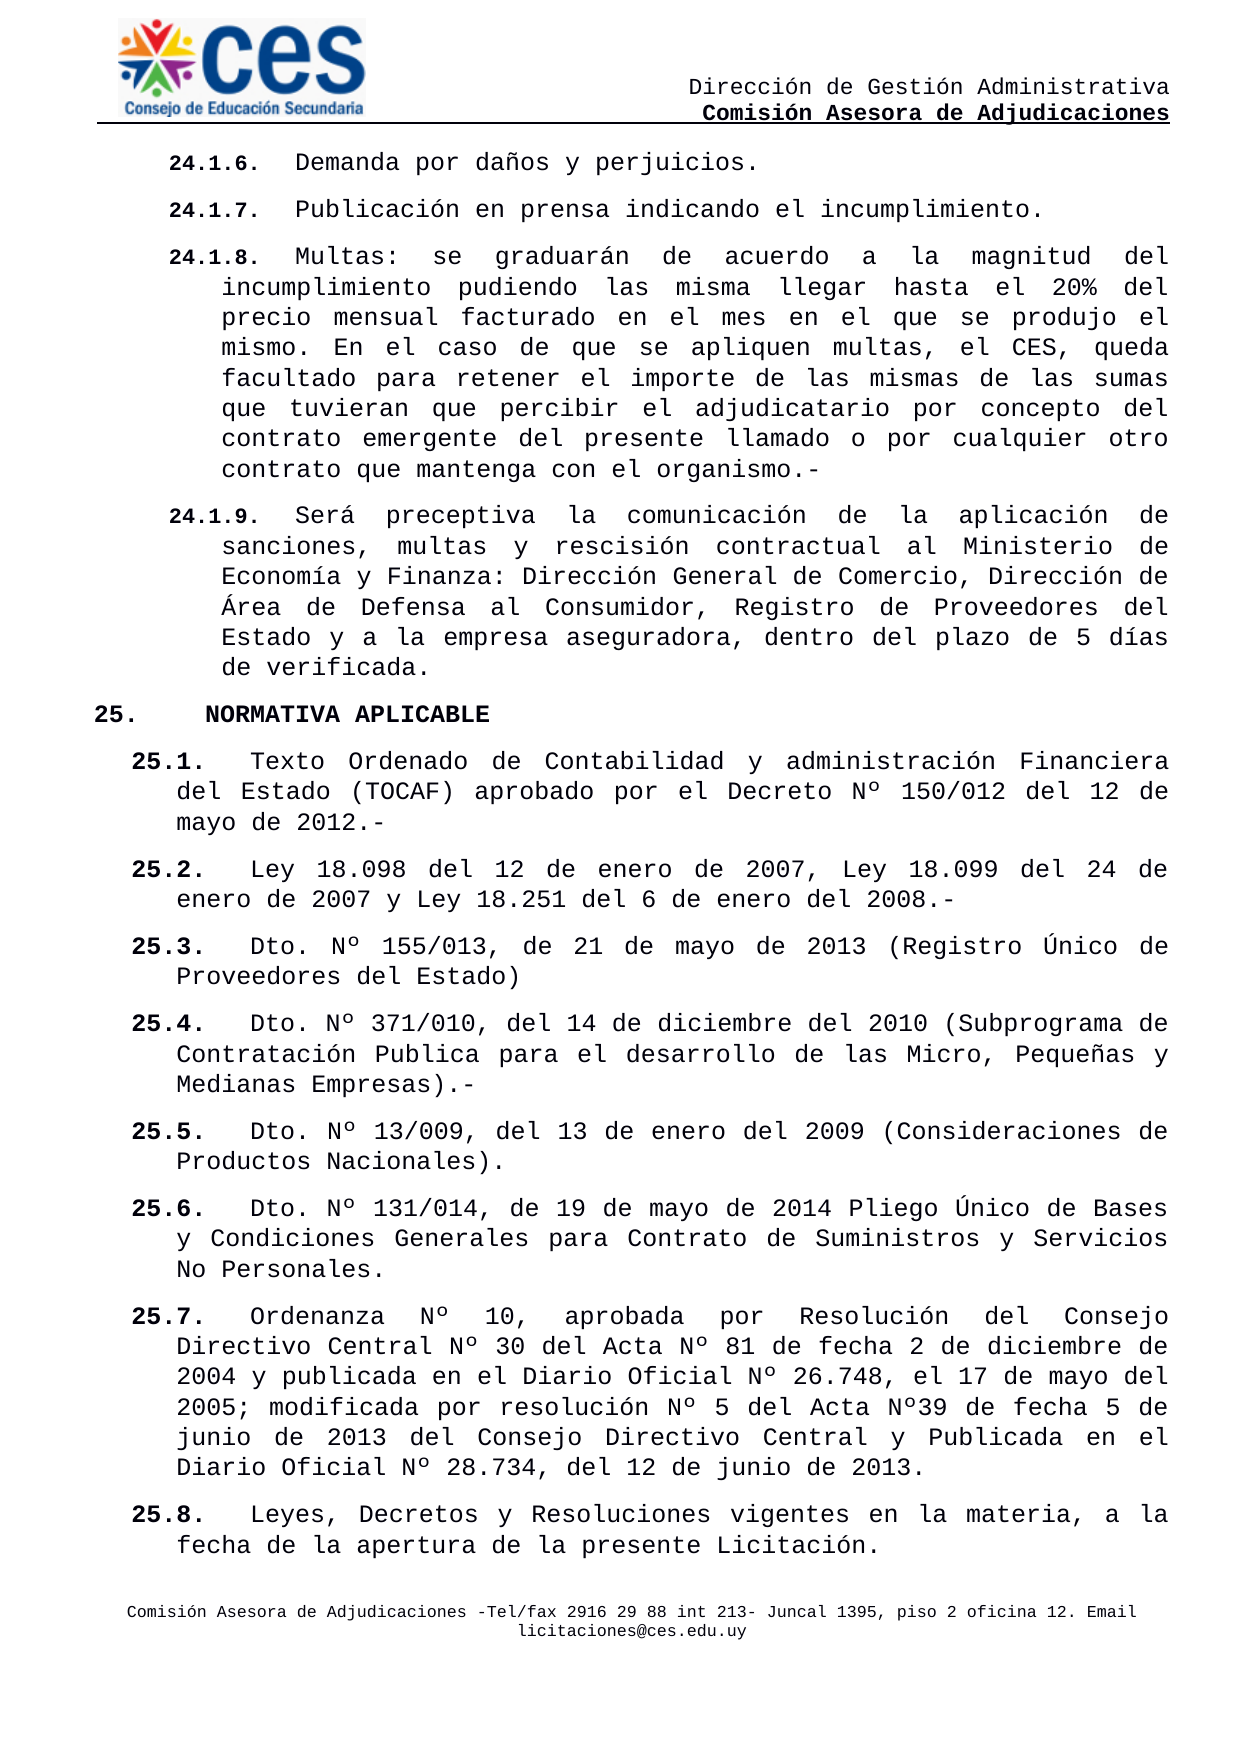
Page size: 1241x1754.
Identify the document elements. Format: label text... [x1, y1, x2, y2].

picture [118, 18, 366, 117]
list Será preceptiva la comunicación de la aplicación de sanciones, multas y rescisión contractual al Ministerio de Economía y Finanza: Dirección General de Comercio, Dirección de Área de Defensa al Consumidor, Registro de Proveedores del Estado y a la empresa aseguradora, dentro del plazo de 5 días de verificada. [169, 503, 1169, 683]
list Texto Ordenado de Contabilidad y administración Financiera del Estado (TOCAF) aprobado por el Decreto Nº 150/012 del 12 de mayo de 2012.- [131, 749, 1169, 838]
list Dto. Nº 131/014, de 19 de mayo de 2014 Pliego Único de Bases y Condiciones Generales para Contrato de Suministros y Servicios No Personales. [131, 1196, 1169, 1285]
list NORMATIVA APLICABLE [94, 702, 1169, 730]
list Ley 18.098 del 12 de enero de 2007, Ley 18.099 del 24 de enero de 2007 y Ley 18.251 del 6 de enero del 2008.- [131, 856, 1169, 915]
list Multas: se graduarán de acuerdo a la magnitud del incumplimiento pudiendo las misma llegar hasta el 20% del precio mensual facturado en el mes en el que se produjo el mismo. En el caso de que se apliquen multas, el CES, queda facultado para retener el importe de las mismas de las sumas que tuvieran que percibir el adjudicatario por concepto del contrato emergente del presente llamado o por cualquier otro contrato que mantenga con el organismo.- [169, 244, 1169, 484]
list Dto. Nº 371/010, del 14 de diciembre del 2010 (Subprograma de Contratación Publica para el desarrollo de las Micro, Pequeñas y Medianas Empresas).- [131, 1011, 1169, 1100]
list Dto. Nº 155/013, de 21 de mayo de 2013 (Registro Único de Proveedores del Estado) [131, 933, 1169, 992]
list Publicación en prensa indicando el incumplimiento. [169, 197, 1169, 225]
list Demanda por daños y perjuicios. [169, 150, 1169, 178]
list Leyes, Decretos y Resoluciones vigentes en la materia, a la fecha de la apertura de la presente Licitación. [131, 1502, 1169, 1561]
list Dto. Nº 13/009, del 13 de enero del 2009 (Consideraciones de Productos Nacionales). [131, 1118, 1169, 1177]
list Ordenanza Nº 10, aprobada por Resolución del Consejo Directivo Central Nº 30 del Acta Nº 81 de fecha 2 de diciembre de 2004 y publicada en el Diario Oficial Nº 26.748, el 17 de mayo del 2005; modificada por resolución Nº 5 del Acta Nº39 de fecha 5 de junio de 2013 del Consejo Directivo Central y Publicada en el Diario Oficial Nº 28.734, del 12 de junio de 2013. [131, 1303, 1169, 1483]
